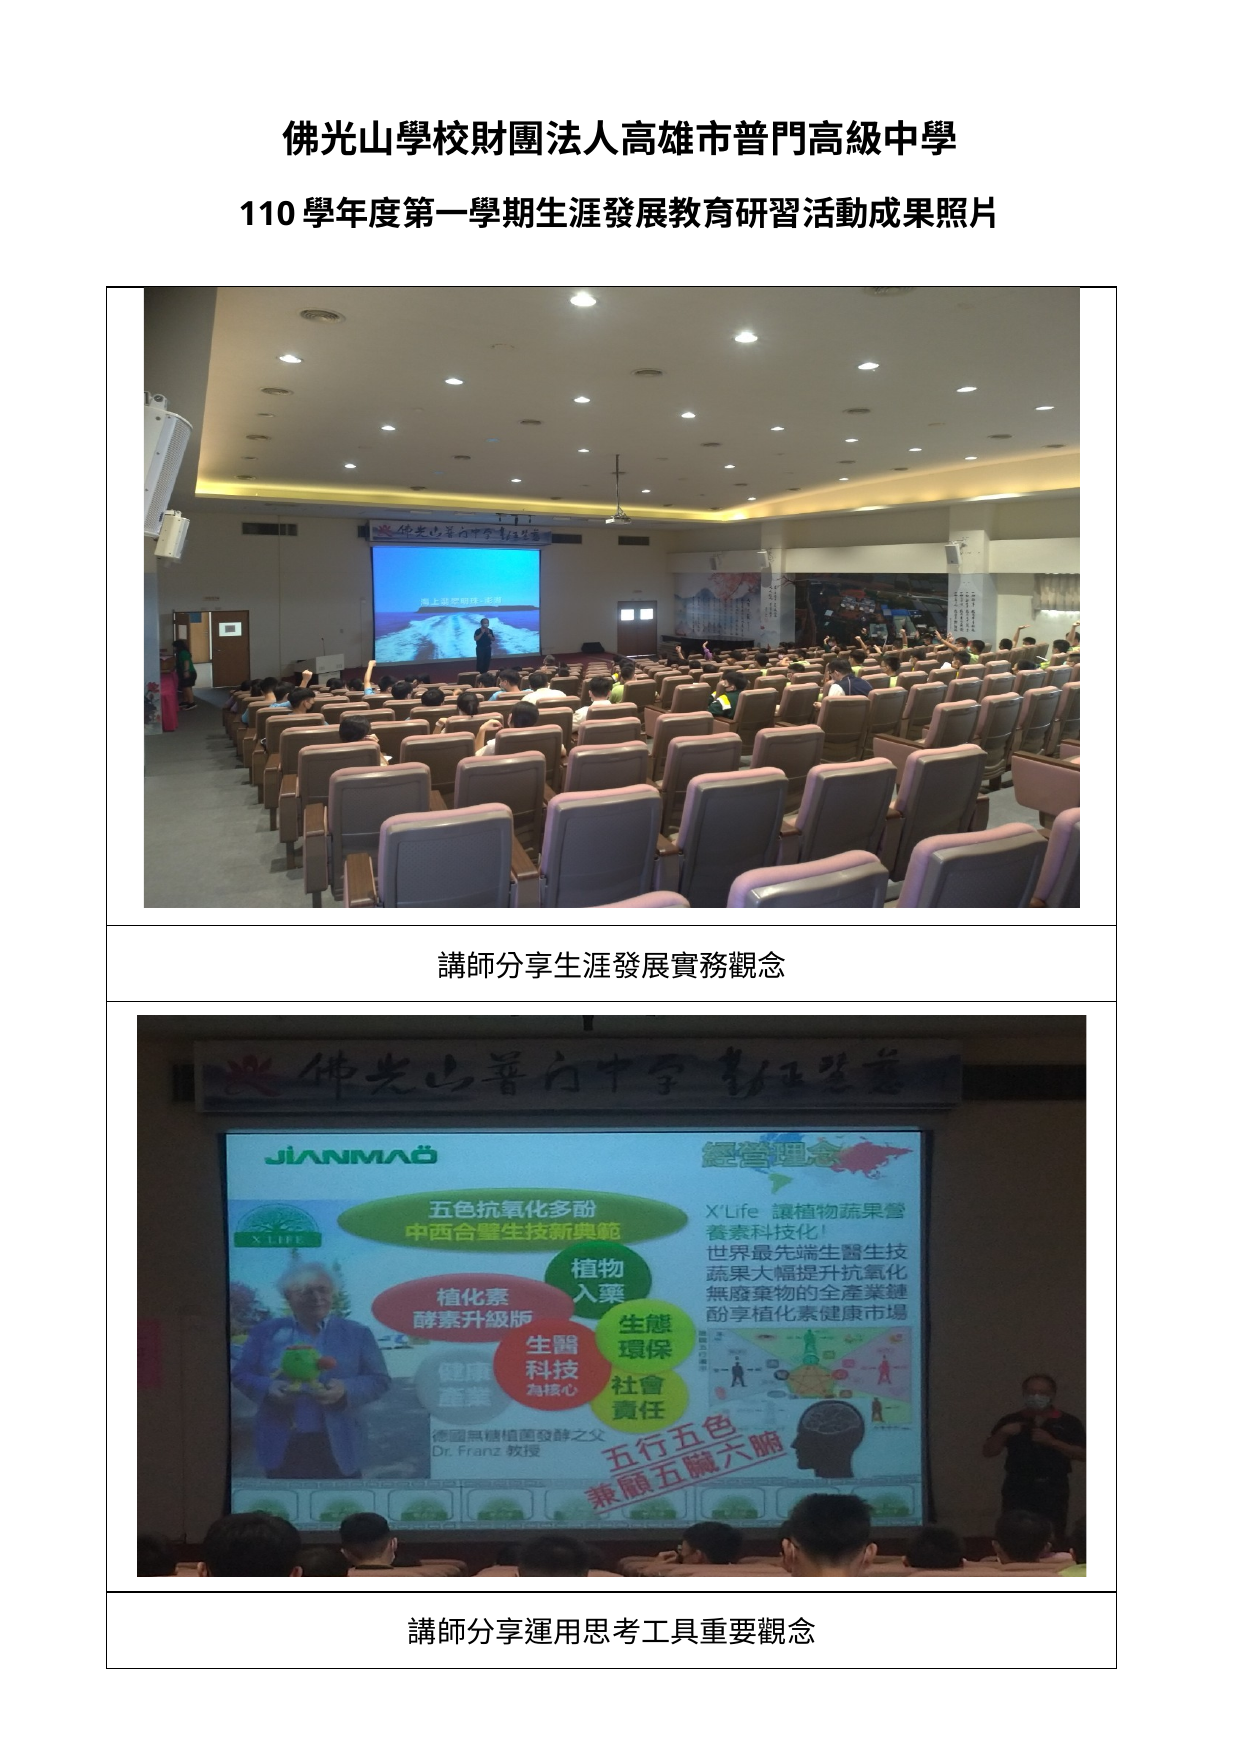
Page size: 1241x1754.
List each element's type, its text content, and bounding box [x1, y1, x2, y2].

picture [137, 1015, 1087, 1577]
table_cell [107, 1002, 1116, 1591]
table_header [107, 288, 1116, 925]
table_cell 講師分享運用思考工具重要觀念 [107, 1593, 1116, 1667]
text 110學年度第一學期生涯發展教育研習活動成果照片 [118, 174, 1122, 249]
text 佛光山學校財團法人高雄市普門高級中學 [118, 99, 1122, 174]
table_cell 講師分享生涯發展實務觀念 [107, 926, 1116, 1001]
picture [143, 287, 1080, 908]
